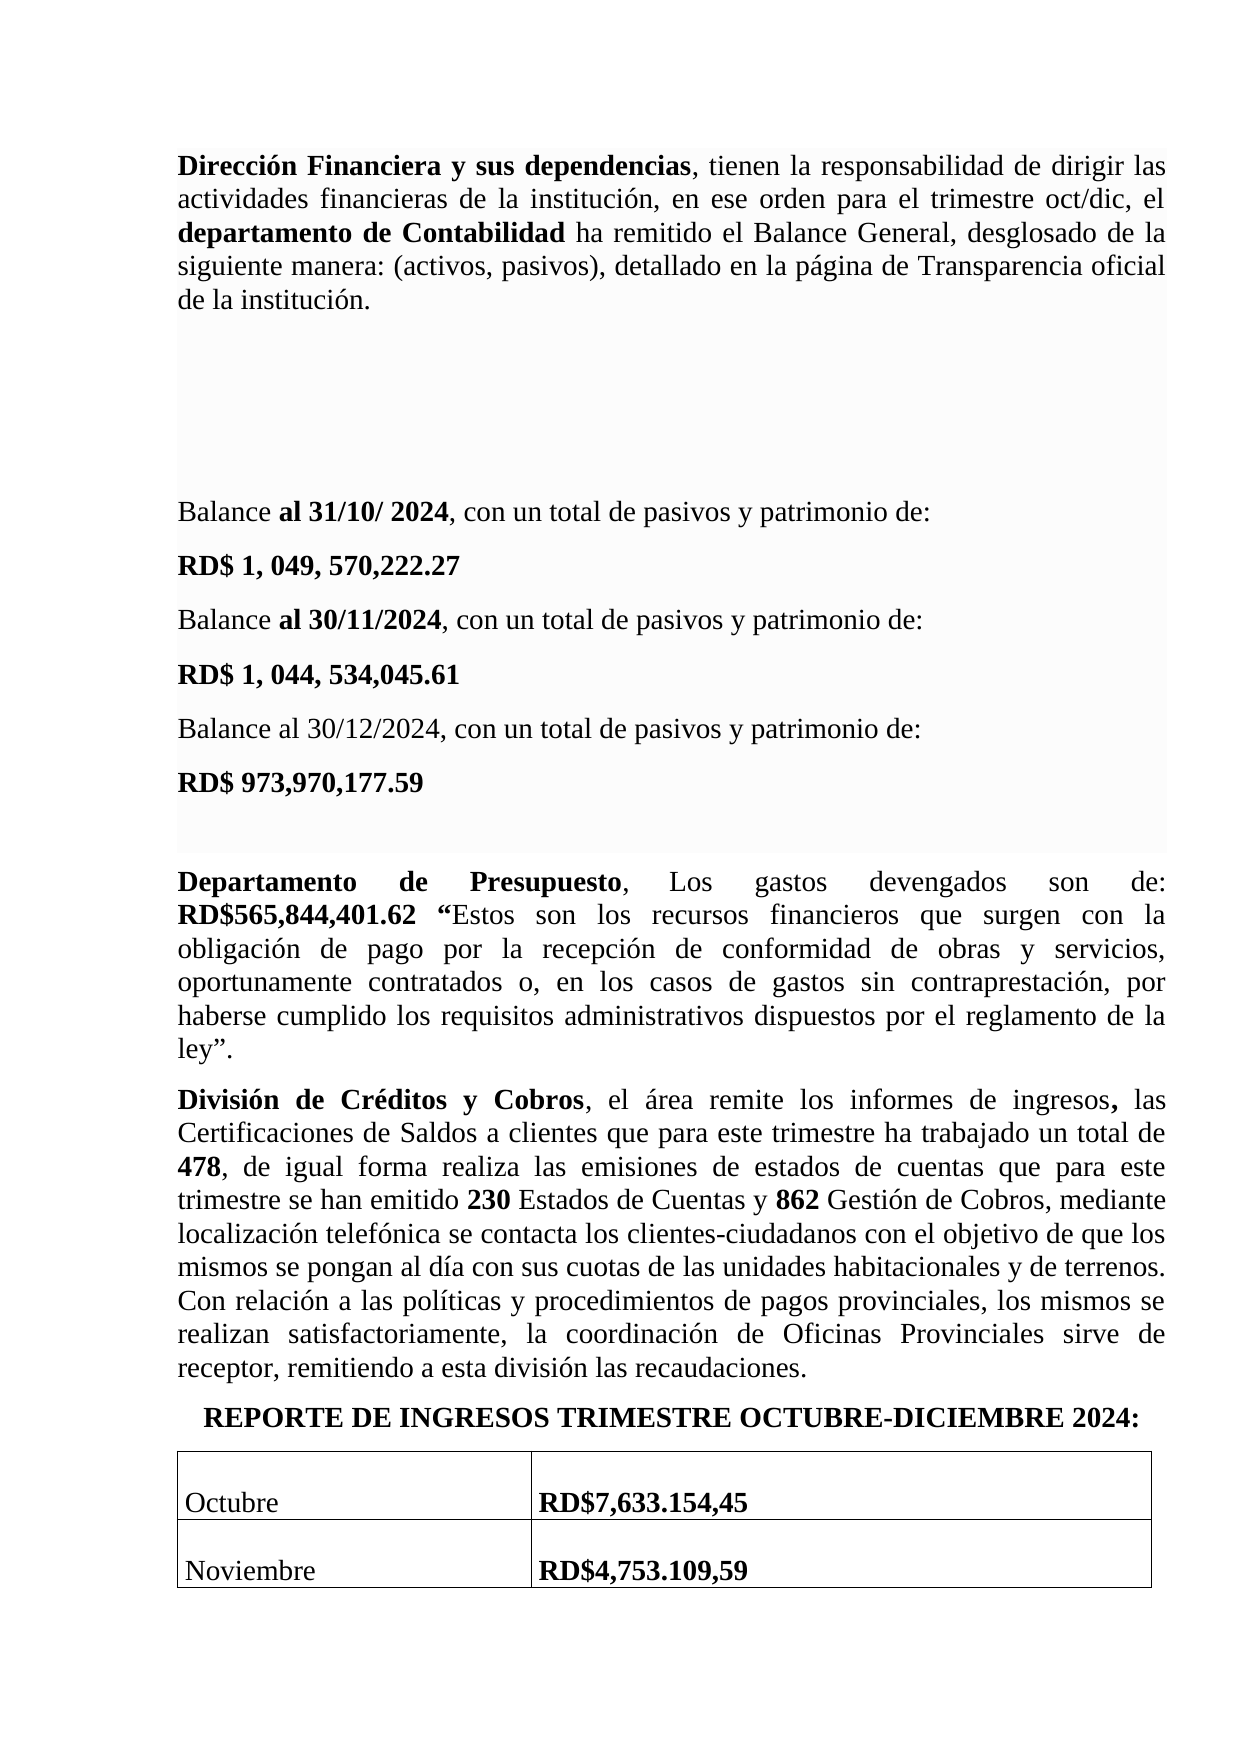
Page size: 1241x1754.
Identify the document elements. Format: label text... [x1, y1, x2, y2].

text Dirección Financiera y sus dependencias, tienen la responsabilidad de dirigir las actividades financieras de la institución, en ese orden para el trimestre oct/dic, el departamento de Contabilidad ha remitido el Balance General, desglosado de la siguiente manera: (activos, pasivos), detallado en la página de Transparencia oficial de la institución. [177, 148, 1167, 315]
text División de Créditos y Cobros, el área remite los informes de ingresos, las Certificaciones de Saldos a clientes que para este trimestre ha trabajado un total de 478, de igual forma realiza las emisiones de estados de cuentas que para este trimestre se han emitido 230 Estados de Cuentas y 862 Gestión de Cobros, mediante localización telefónica se contacta los clientes-ciudadanos con el objetivo de que los mismos se pongan al día con sus cuotas de las unidades habitacionales y de terrenos. Con relación a las políticas y procedimientos de pagos provinciales, los mismos se realizan satisfactoriamente, la coordinación de Oficinas Provinciales sirve de receptor, remitiendo a esta división las recaudaciones. [177, 1082, 1167, 1384]
text RD$ 973,970,177.59 [177, 766, 1167, 799]
table_cell RD$4,753.109,59 [532, 1520, 1151, 1587]
text RD$ 1, 049, 570,222.27 [177, 548, 1167, 582]
text REPORTE DE INGRESOS TRIMESTRE OCTUBRE-DICIEMBRE 2024: [177, 1400, 1167, 1434]
text Balance al 31/10/ 2024, con un total de pasivos y patrimonio de: [177, 494, 1167, 527]
text Balance al 30/11/2024, con un total de pasivos y patrimonio de: [177, 602, 1167, 636]
text Balance al 30/12/2024, con un total de pasivos y patrimonio de: [177, 711, 1167, 745]
text Departamento de Presupuesto, Los gastos devengados son de: RD$565,844,401.62 “Estos son los recursos financieros que surgen con la obligación de pago por la recepción de conformidad de obras y servicios, oportunamente contratados o, en los casos de gastos sin contraprestación, por haberse cumplido los requisitos administrativos dispuestos por el reglamento de la ley”. [177, 864, 1167, 1065]
table_header RD$7,633.154,45 [532, 1452, 1151, 1519]
table_cell Noviembre [178, 1520, 531, 1587]
text RD$ 1, 044, 534,045.61 [177, 657, 1167, 690]
table_header Octubre [178, 1452, 531, 1519]
